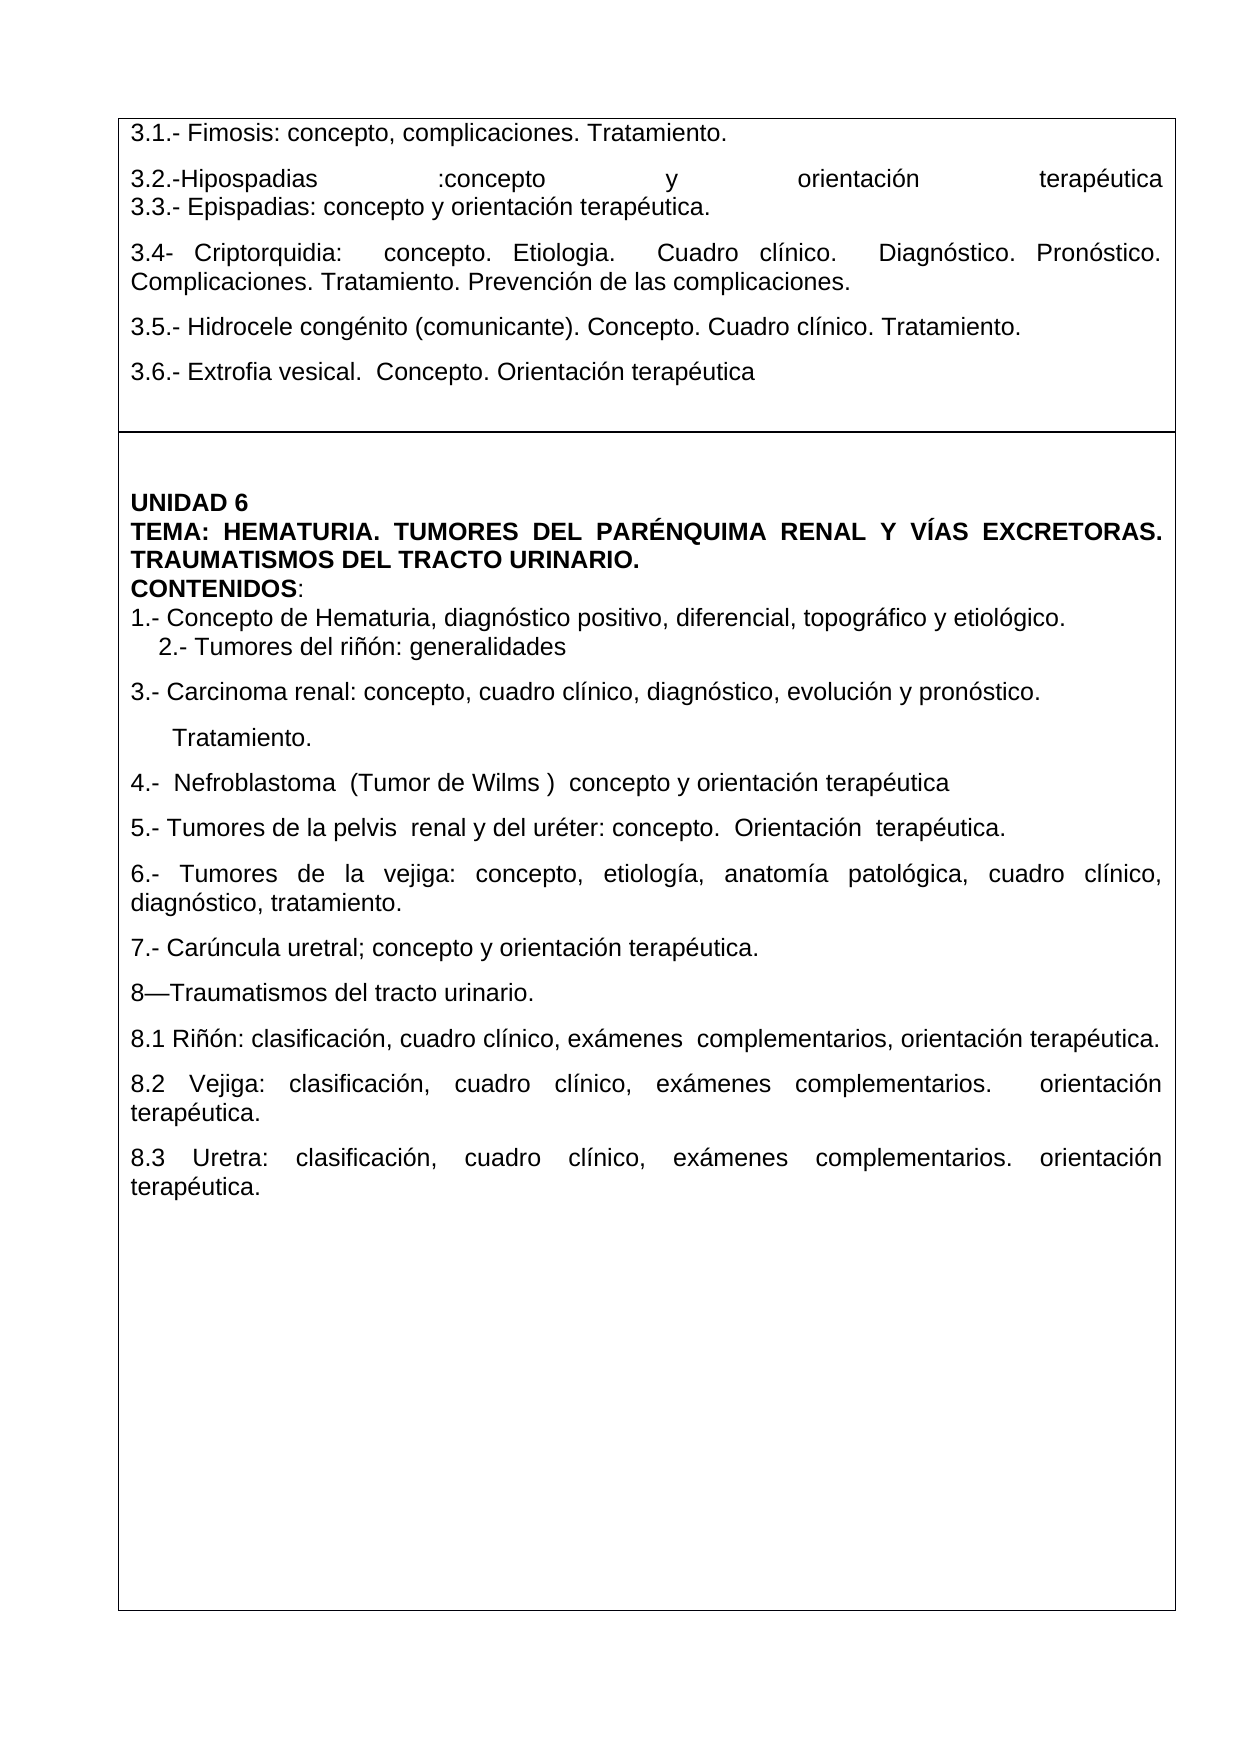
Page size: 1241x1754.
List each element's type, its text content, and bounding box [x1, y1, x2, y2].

table_cell 3.1.- Fimosis: concepto, complicaciones. Tratamiento. 3.2.-Hipospadias :concepto y orientación terapéutica 3.3.- Epispadias: concepto y orientación terapéutica. 3.4- Criptorquidia: concepto. Etiologia. Cuadro clínico. Diagnóstico. Pronóstico. Complicaciones. Tratamiento. Prevención de las complicaciones. 3.5.- Hidrocele congénito (comunicante). Concepto. Cuadro clínico. Tratamiento. 3.6.- Extrofia vesical. Concepto. Orientación terapéutica [119, 119, 1175, 431]
table_cell UNIDAD 6 TEMA: HEMATURIA. TUMORES DEL PARÉNQUIMA RENAL Y VÍAS EXCRETORAS. TRAUMATISMOS DEL TRACTO URINARIO. CONTENIDOS: 1.- Concepto de Hematuria, diagnóstico positivo, diferencial, topográfico y etiológico. 2.- Tumores del riñón: generalidades 3.- Carcinoma renal: concepto, cuadro clínico, diagnóstico, evolución y pronóstico. Tratamiento. 4.- Nefroblastoma (Tumor de Wilms ) concepto y orientación terapéutica 5.- Tumores de la pelvis renal y del uréter: concepto. Orientación terapéutica. 6.- Tumores de la vejiga: concepto, etiología, anatomía patológica, cuadro clínico, diagnóstico, tratamiento. 7.- Carúncula uretral; concepto y orientación terapéutica. 8—Traumatismos del tracto urinario. 8.1 Riñón: clasificación, cuadro clínico, exámenes complementarios, orientación terapéutica. 8.2 Vejiga: clasificación, cuadro clínico, exámenes complementarios. orientación terapéutica. 8.3 Uretra: clasificación, cuadro clínico, exámenes complementarios. orientación terapéutica. [119, 433, 1175, 1610]
